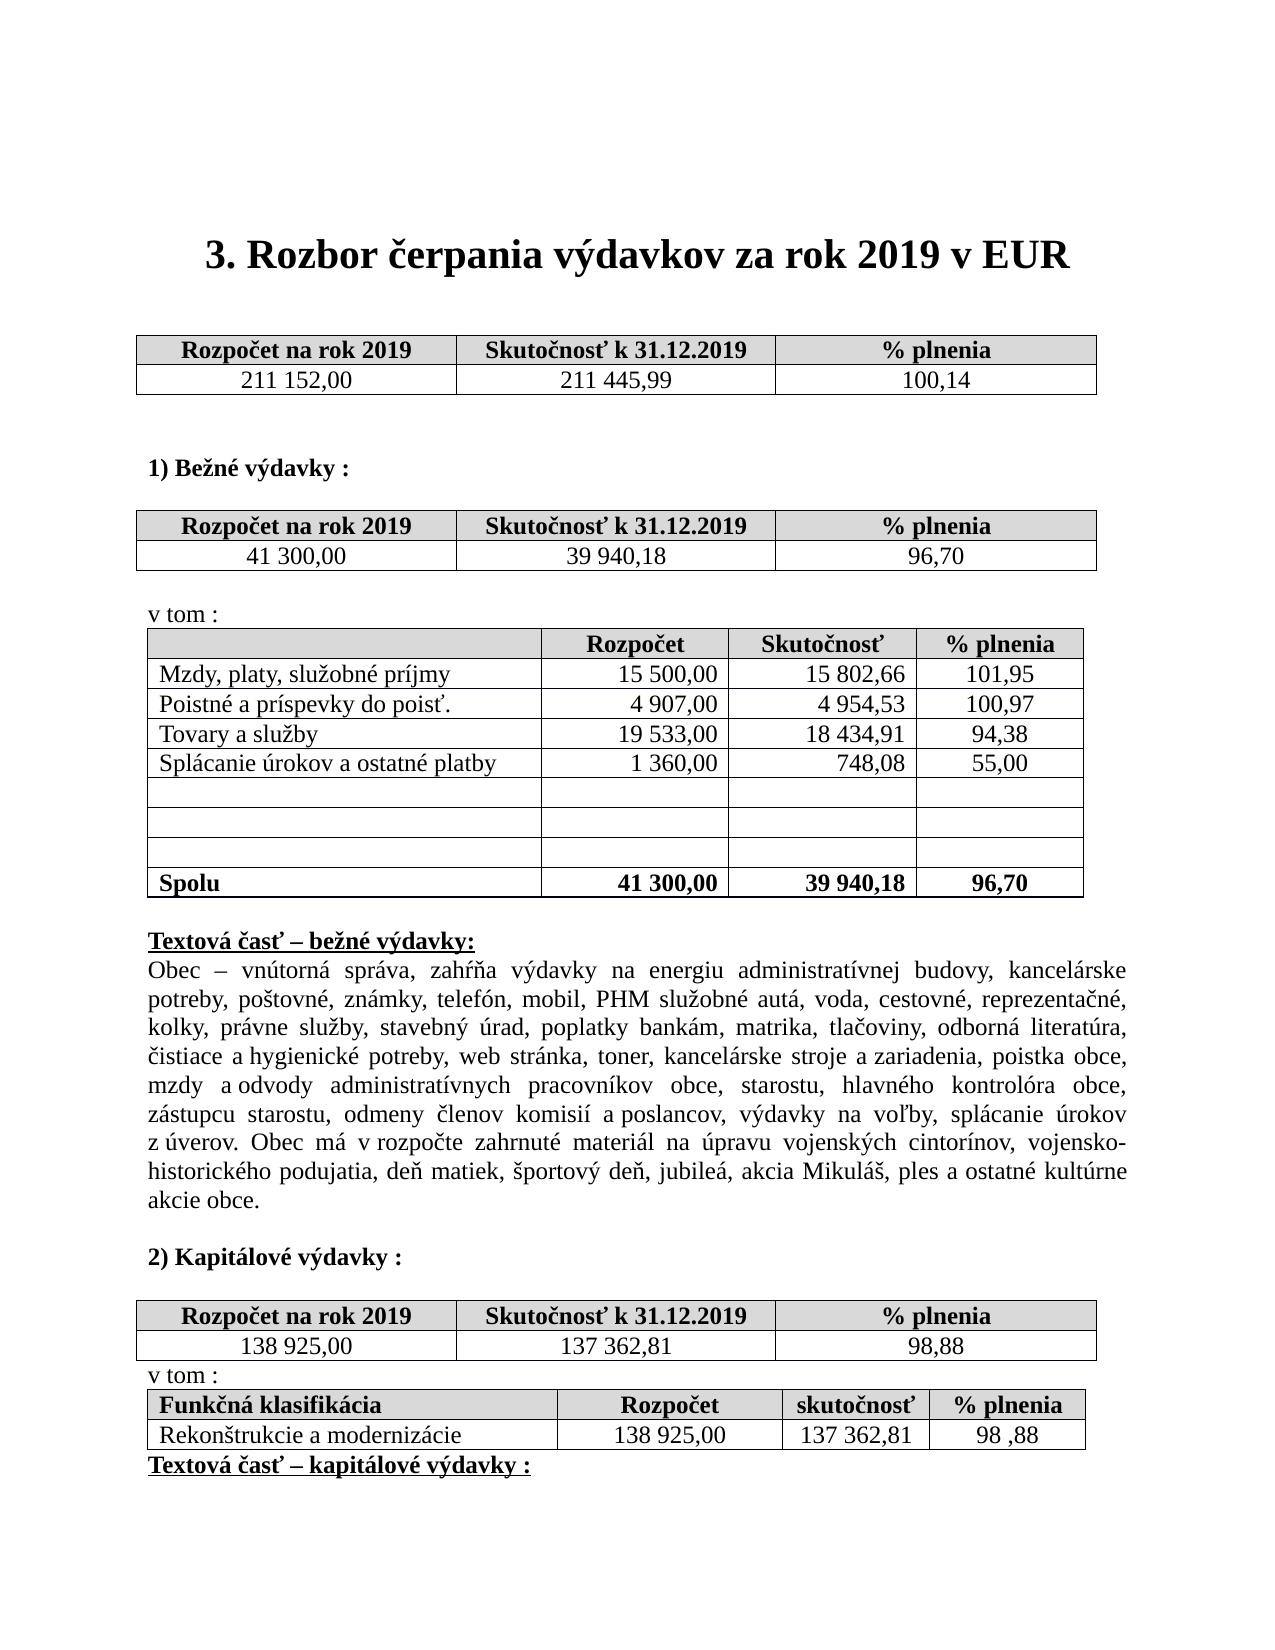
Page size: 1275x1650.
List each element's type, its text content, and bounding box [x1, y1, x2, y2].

table_cell [917, 838, 1083, 867]
table_header Skutočnosť [729, 629, 916, 658]
table_cell 100,14 [776, 365, 1096, 394]
table_cell Rekonštrukcie a modernizácie [148, 1420, 557, 1449]
table_cell 41 300,00 [137, 541, 456, 570]
table_cell [729, 808, 916, 837]
table_header % plnenia [930, 1390, 1085, 1419]
table_cell 96,70 [917, 868, 1083, 896]
table_cell 39 940,18 [729, 868, 916, 896]
table_cell 4 954,53 [729, 689, 916, 718]
table_cell 15 802,66 [729, 659, 916, 688]
table_cell [542, 838, 728, 867]
table_cell Tovary a služby [148, 719, 541, 747]
table_header Rozpočet na rok 2019 [137, 511, 456, 540]
table_header Funkčná klasifikácia [148, 1390, 557, 1419]
table_cell 96,70 [776, 541, 1096, 570]
table_cell 18 434,91 [729, 719, 916, 747]
table_cell [542, 808, 728, 837]
table_cell 15 500,00 [542, 659, 728, 688]
table_cell 748,08 [729, 749, 916, 777]
table_cell [148, 808, 541, 837]
table_header Skutočnosť k 31.12.2019 [457, 336, 775, 364]
text Textová časť – kapitálové výdavky : [148, 1450, 1127, 1479]
table_cell 55,00 [917, 749, 1083, 777]
text 1) Bežné výdavky : [148, 453, 1127, 481]
table_cell 1 360,00 [542, 749, 728, 777]
table_header Rozpočet na rok 2019 [137, 336, 456, 364]
table_cell 4 907,00 [542, 689, 728, 718]
text Textová časť – bežné výdavky: [148, 926, 1127, 955]
table_header skutočnosť [783, 1390, 929, 1419]
table_cell 138 925,00 [137, 1331, 456, 1359]
table_cell 137 362,81 [783, 1420, 929, 1449]
table_cell Spolu [148, 868, 541, 896]
table_header % plnenia [776, 336, 1096, 364]
table_cell [729, 838, 916, 867]
table_header Rozpočet na rok 2019 [137, 1301, 456, 1330]
table_cell 138 925,00 [558, 1420, 782, 1449]
table_cell 211 152,00 [137, 365, 456, 394]
text Obec – vnútorná správa, zahŕňa výdavky na energiu administratívnej budovy, kancelárske potreby, poštovné, známky, telefón, mobil, PHM služobné autá, voda, cestovné, reprezentačné, kolky, právne služby, stavebný úrad, poplatky bankám, matrika, tlačoviny, odborná literatúra, čistiace a hygienické potreby, web stránka, toner, kancelárske stroje a zariadenia, poistka obce, mzdy a odvody administratívnych pracovníkov obce, starostu, hlavného kontrolóra obce, zástupcu starostu, odmeny členov komisií a poslancov, výdavky na voľby, splácanie úrokov z úverov. Obec má v rozpočte zahrnuté materiál na úpravu vojenských cintorínov, vojensko-historického podujatia, deň matiek, športový deň, jubileá, akcia Mikuláš, ples a ostatné kultúrne akcie obce. [148, 955, 1127, 1214]
table_cell 211 445,99 [457, 365, 775, 394]
table_cell [917, 778, 1083, 807]
table_header % plnenia [776, 511, 1096, 540]
table_header Skutočnosť k 31.12.2019 [457, 511, 775, 540]
table_cell 41 300,00 [542, 868, 728, 896]
table_header % plnenia [917, 629, 1083, 658]
text 2) Kapitálové výdavky : [148, 1242, 1127, 1271]
table_cell 94,38 [917, 719, 1083, 747]
text 3. Rozbor čerpania výdavkov za rok 2019 v EUR [148, 229, 1127, 277]
table_cell 98 ,88 [930, 1420, 1085, 1449]
table_cell 98,88 [776, 1331, 1096, 1359]
table_cell Splácanie úrokov a ostatné platby [148, 749, 541, 777]
table_cell [148, 778, 541, 807]
table_cell 100,97 [917, 689, 1083, 718]
table_cell [148, 838, 541, 867]
table_cell 101,95 [917, 659, 1083, 688]
table_cell [729, 778, 916, 807]
text v tom : [148, 1361, 1127, 1389]
table_cell Poistné a príspevky do poisť. [148, 689, 541, 718]
table_cell 39 940,18 [457, 541, 775, 570]
table_header % plnenia [776, 1301, 1096, 1330]
table_cell 19 533,00 [542, 719, 728, 747]
table_header Rozpočet [558, 1390, 782, 1419]
table_header Rozpočet [542, 629, 728, 658]
table_cell Mzdy, platy, služobné príjmy [148, 659, 541, 688]
table_header [148, 629, 541, 658]
text v tom : [148, 599, 1127, 628]
table_header Skutočnosť k 31.12.2019 [457, 1301, 775, 1330]
table_cell [542, 778, 728, 807]
table_cell [917, 808, 1083, 837]
table_cell 137 362,81 [457, 1331, 775, 1359]
